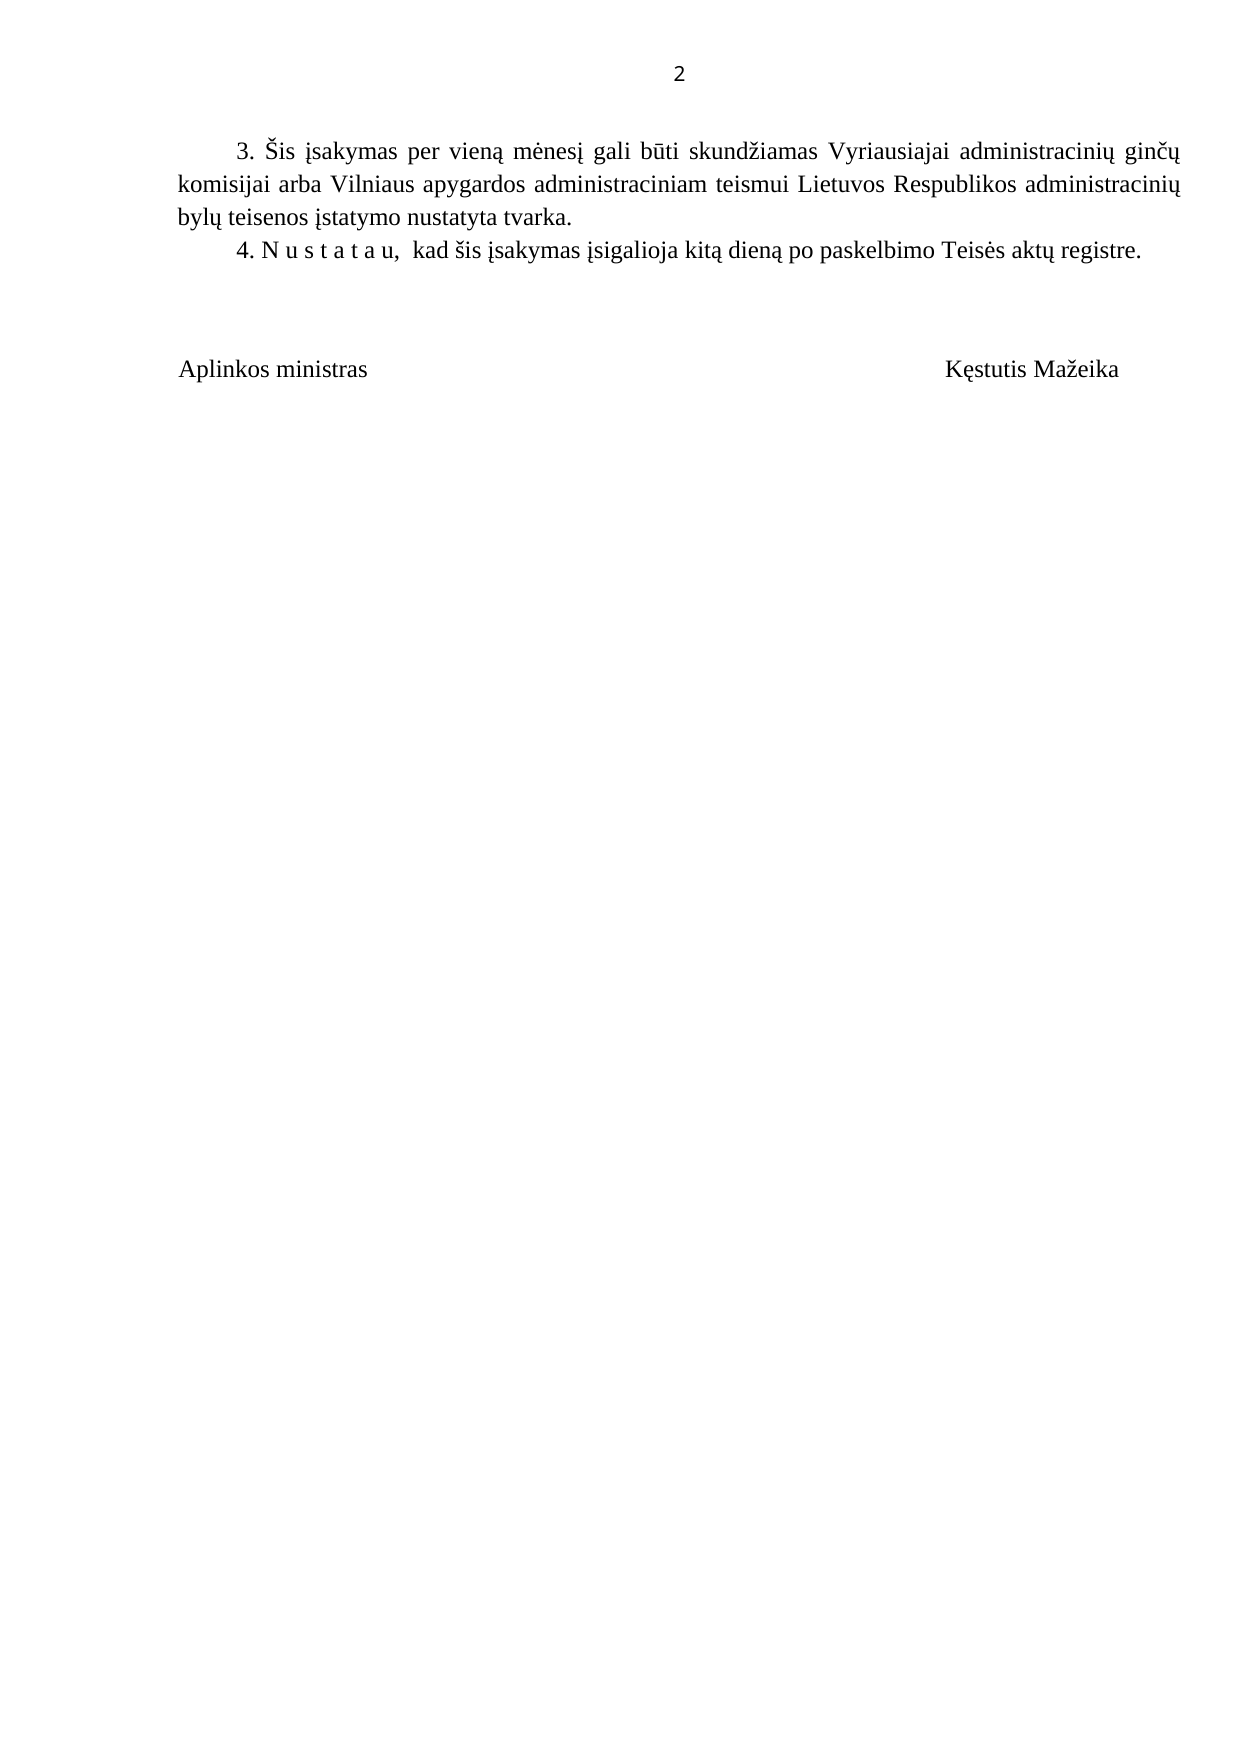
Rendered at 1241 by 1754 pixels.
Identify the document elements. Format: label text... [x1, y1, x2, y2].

text 4. N u s t a t a u, kad šis įsakymas įsigalioja kitą dieną po paskelbimo Teisės aktų registre. [177, 235, 1181, 264]
text Aplinkos ministras Kęstutis Mažeika [178, 354, 1178, 383]
text 3. Šis įsakymas per vieną mėnesį gali būti skundžiamas Vyriausiajai administracinių ginčų komisijai arba Vilniaus apygardos administraciniam teismui Lietuvos Respublikos administracinių bylų teisenos įstatymo nustatyta tvarka. [177, 136, 1181, 231]
